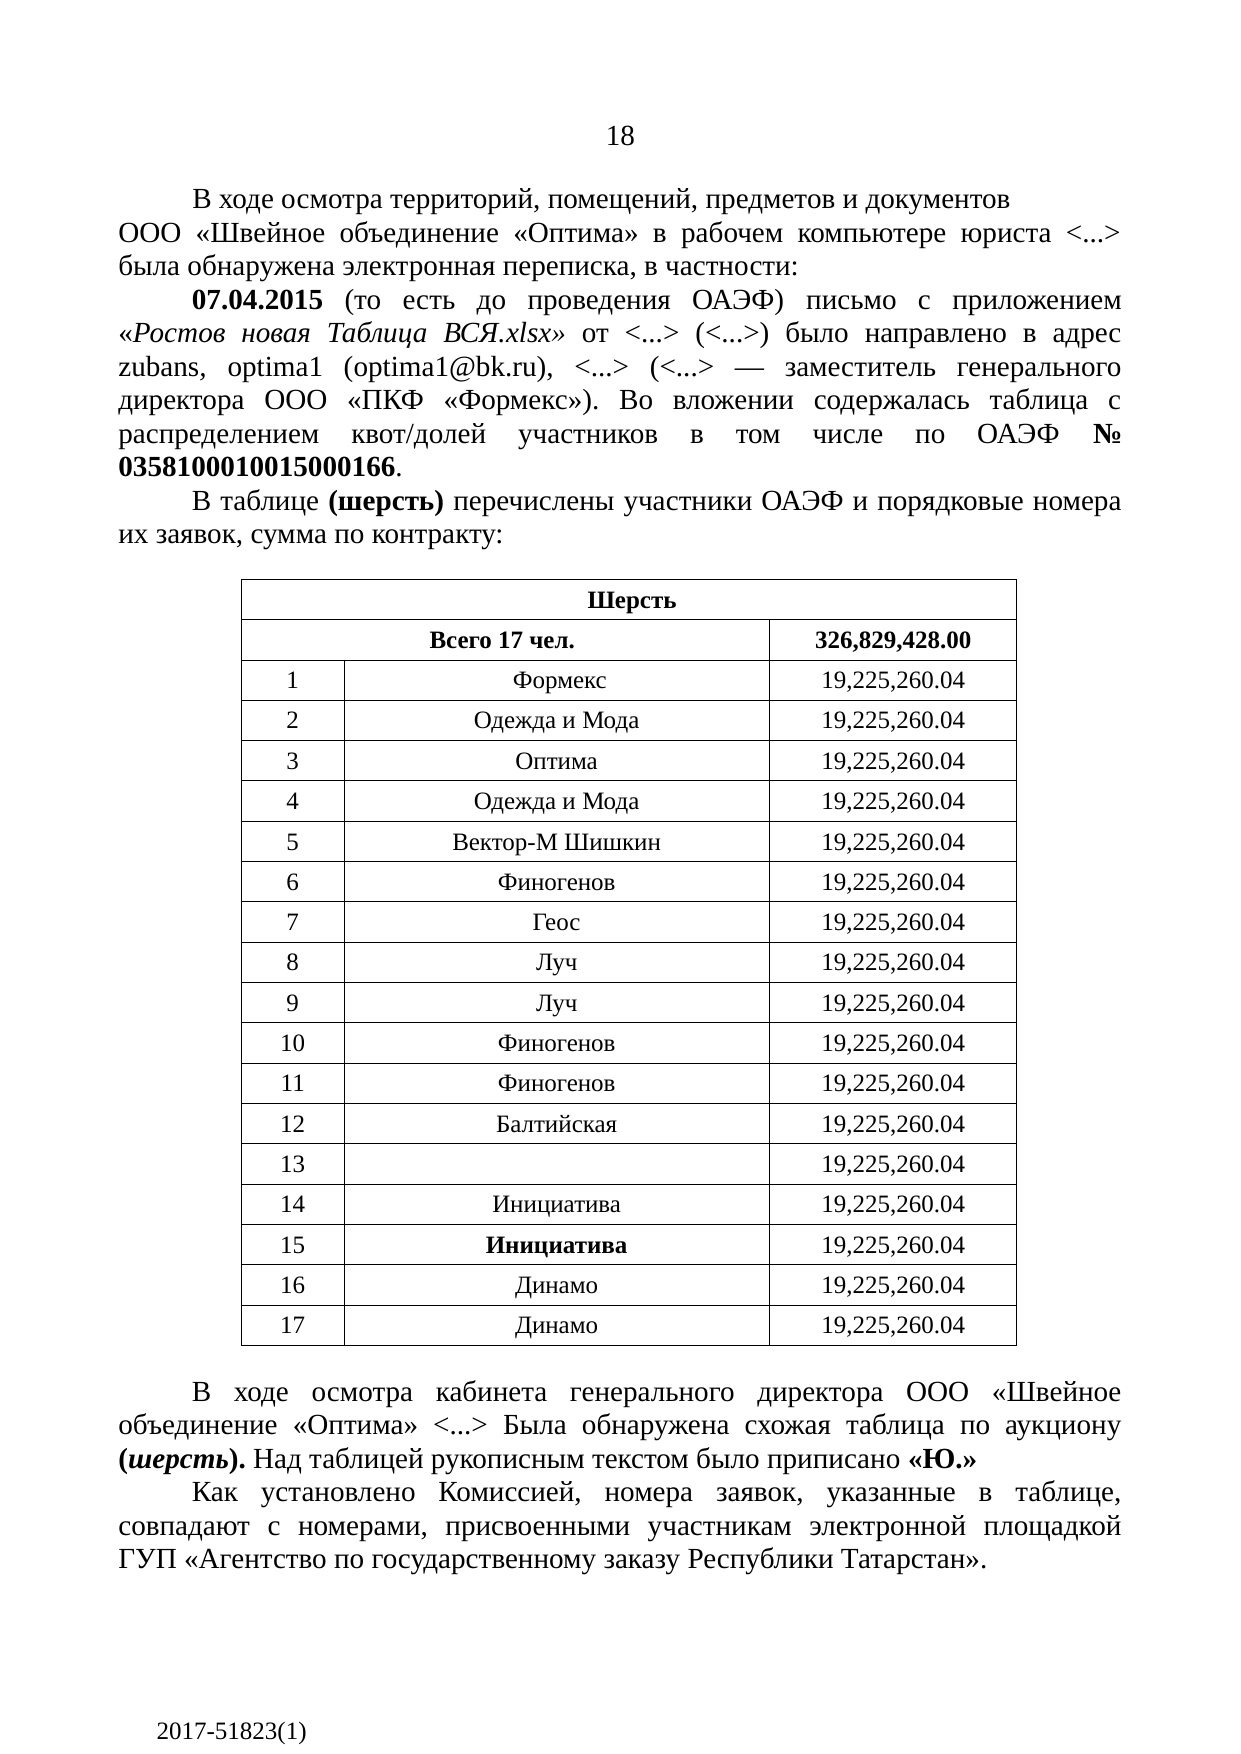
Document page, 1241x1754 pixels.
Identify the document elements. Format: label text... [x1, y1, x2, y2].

table_cell 19 225 260,04 [770, 1064, 1016, 1103]
table_cell 19 225 260,04 [770, 661, 1016, 700]
table_cell 19 225 260,04 [770, 1265, 1016, 1304]
table_cell Динамо [345, 1265, 769, 1304]
table_cell 17 [242, 1306, 344, 1345]
table_cell 19 225 260,04 [770, 741, 1016, 780]
table_cell Динамо [345, 1306, 769, 1345]
table_cell 3 [242, 741, 344, 780]
table_cell 13 [242, 1144, 344, 1183]
table_cell Инициатива [345, 1225, 769, 1264]
text В ходе осмотра территорий, помещений, предметов и документов ООО «Швейное объединение «Оптима» в рабочем компьютере юриста <...> была обнаружена электронная переписка, в частности: [118, 181, 1122, 282]
table_cell 1 [242, 661, 344, 700]
table_cell Финогенов [345, 1023, 769, 1063]
table_cell 19 225 260,04 [770, 1104, 1016, 1143]
table_cell Балтийская [345, 1104, 769, 1143]
table_cell 10 [242, 1023, 344, 1063]
table_cell 12 [242, 1104, 344, 1143]
table_cell Финогенов [345, 1064, 769, 1103]
table_cell 19 225 260,04 [770, 701, 1016, 740]
table_cell 19 225 260,04 [770, 862, 1016, 901]
table_cell 19 225 260,04 [770, 1144, 1016, 1183]
table_cell 19 225 260,04 [770, 822, 1016, 861]
table_cell Формекс [345, 661, 769, 700]
table_cell 19 225 260,04 [770, 1023, 1016, 1063]
table_cell 11 [242, 1064, 344, 1103]
table_cell Вектор-М Шишкин [345, 822, 769, 861]
table_cell Геос [345, 902, 769, 942]
table_cell Финогенов [345, 862, 769, 901]
table_cell Одежда и Мода [345, 781, 769, 821]
table_cell 19 225 260,04 [770, 1225, 1016, 1264]
table_cell 19 225 260,04 [770, 943, 1016, 982]
table_cell 14 [242, 1185, 344, 1224]
table_cell 6 [242, 862, 344, 901]
table_cell [345, 1144, 769, 1183]
table_cell Луч [345, 983, 769, 1022]
table_cell 8 [242, 943, 344, 982]
table_cell 19 225 260,04 [770, 781, 1016, 821]
table_cell 19 225 260,04 [770, 1306, 1016, 1345]
table_cell 9 [242, 983, 344, 1022]
table_cell 326 829 428,00 [770, 620, 1016, 659]
table_cell 2 [242, 701, 344, 740]
table_cell 19 225 260,04 [770, 902, 1016, 942]
table_cell Одежда и Мода [345, 701, 769, 740]
text В таблице (шерсть) перечислены участники ОАЭФ и порядковые номера их заявок, сумма по контракту: [118, 483, 1122, 550]
table_cell Оптима [345, 741, 769, 780]
table_cell Луч [345, 943, 769, 982]
text Как установлено Комиссией, номера заявок, указанные в таблице, совпадают с номерами, присвоенными участникам электронной площадкой ГУП «Агентство по государственному заказу Республики Татарстан». [118, 1474, 1122, 1575]
table_cell 5 [242, 822, 344, 861]
table_cell 19 225 260,04 [770, 983, 1016, 1022]
text В ходе осмотра кабинета генерального директора ООО «Швейное объединение «Оптима» <...> Была обнаружена схожая таблица по аукциону (шерсть). Над таблицей рукописным текстом было приписано «Ю.» [118, 1374, 1122, 1474]
table_header Шерсть [242, 580, 1016, 619]
text 07.04.2015 (то есть до проведения ОАЭФ) письмо с приложением «Ростов новая Таблица ВСЯ.xlsx» от <...> (<...>) было направлено в адрес zubans, optima1 (optima1@bk.ru), <...> (<...> — заместитель генерального директора ООО «ПКФ «Формекс»). Во вложении содержалась таблица с распределением квот/долей участников в том числе по ОАЭФ № 0358100010015000166. [118, 282, 1122, 483]
table_cell Всего 17 чел. [242, 620, 769, 659]
table_cell 15 [242, 1225, 344, 1264]
table_cell 16 [242, 1265, 344, 1304]
table_cell 19 225 260,04 [770, 1185, 1016, 1224]
table_cell 4 [242, 781, 344, 821]
table_cell 7 [242, 902, 344, 942]
table_cell Инициатива [345, 1185, 769, 1224]
